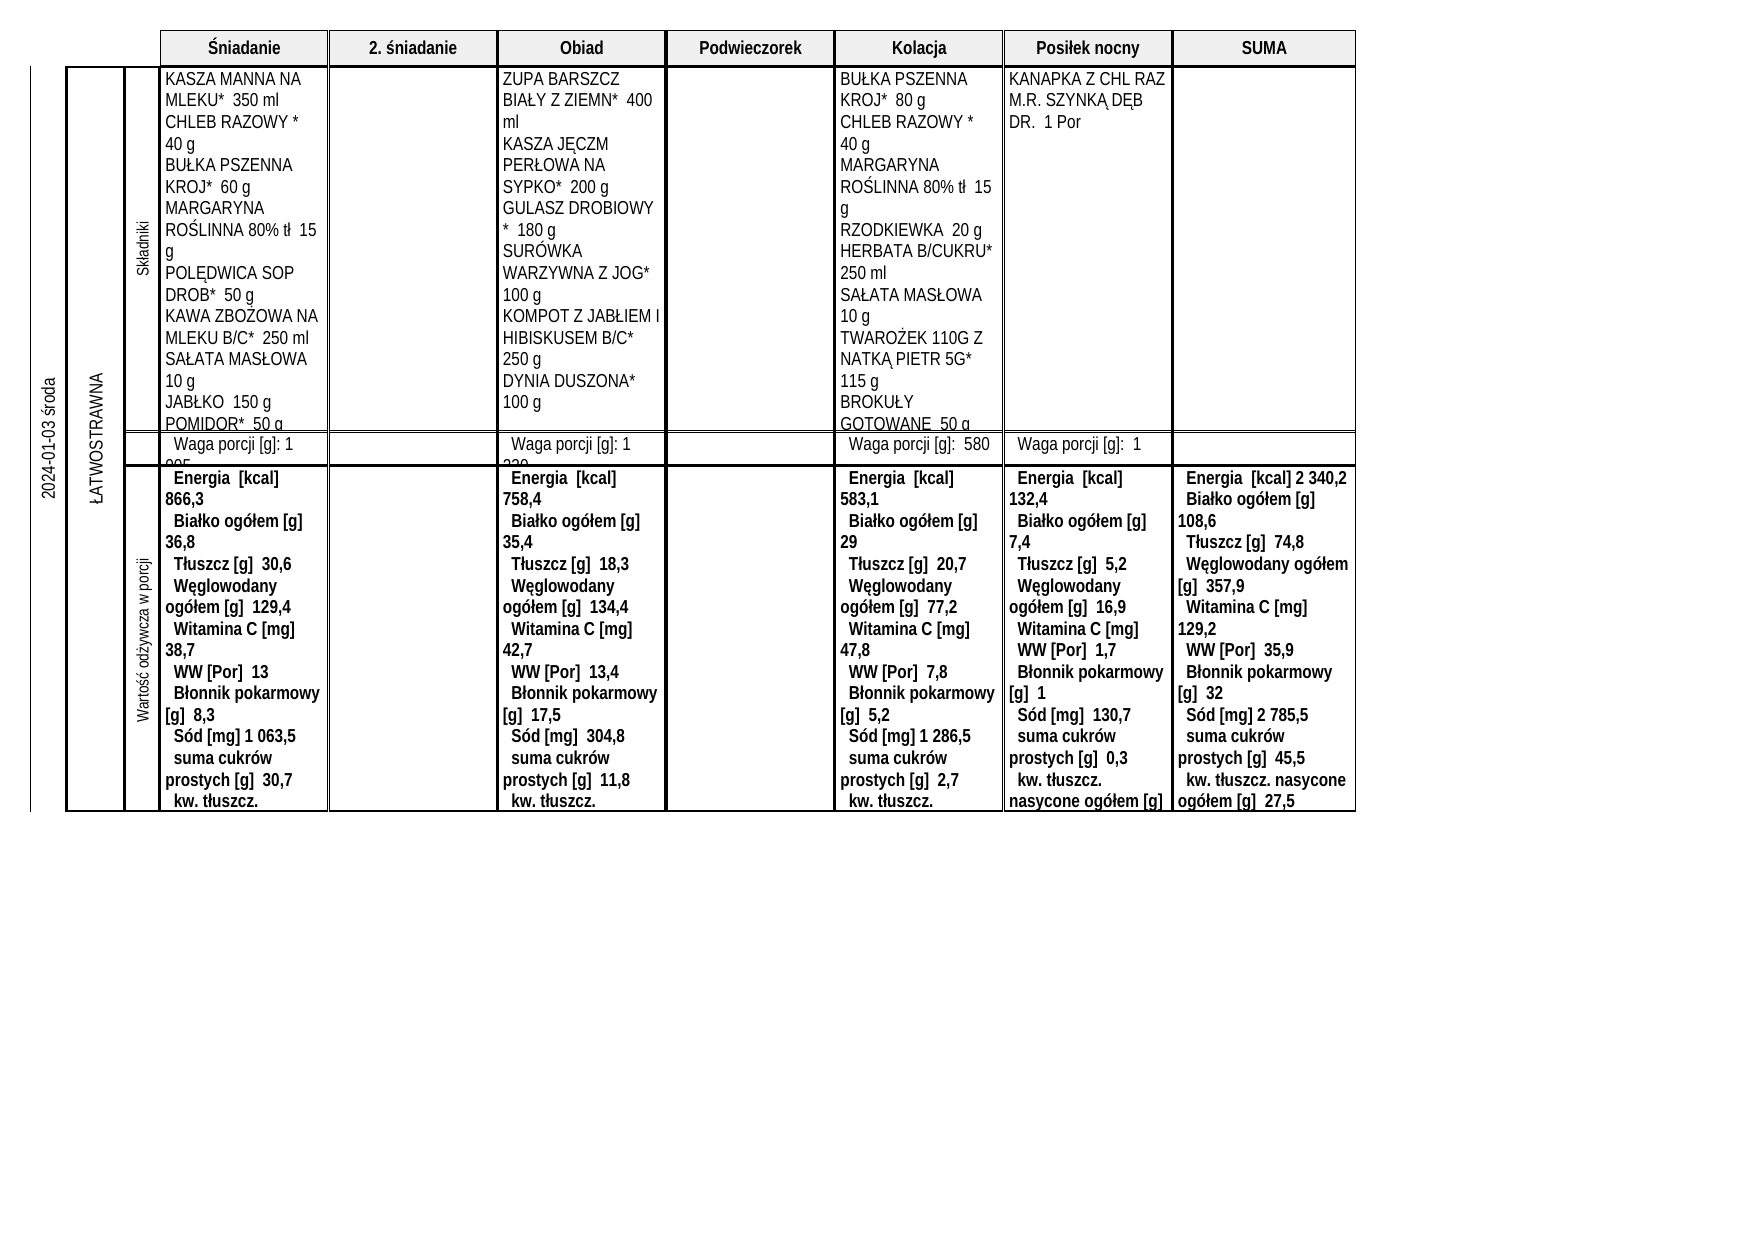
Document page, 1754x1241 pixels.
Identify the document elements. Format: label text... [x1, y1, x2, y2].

table_header [66, 30, 124, 66]
table_cell Energia [kcal] 583,1 Białko ogółem [g] 29 Tłuszcz [g] 20,7 Węglowodany ogółem [g] 77,2 Witamina C [mg] 47,8 WW [Por] 7,8 Błonnik pokarmowy [g] 5,2 Sód [mg] 1 286,5 suma cukrów prostych [g] 2,7 kw. tłuszcz. nasycone ogółem [g] 8,2 [836, 467, 1002, 810]
table_header 2. śniadanie [330, 31, 496, 65]
table_cell [330, 68, 496, 430]
table_cell 2024-01-03 środa [31, 66, 65, 812]
table_header [1602, 30, 1693, 66]
table_cell [330, 467, 496, 810]
table_cell [1602, 66, 1693, 431]
table_cell Waga porcji [g]: 1 230 [499, 433, 664, 464]
table_cell ŁATWOSTRAWNA [68, 68, 123, 810]
table_cell [1356, 465, 1602, 812]
table_cell Waga porcji [g]: 1 [1005, 433, 1171, 464]
table_cell KANAPKA Z CHL RAZ M.R. SZYNKĄ DĘB DR. 1 Por [1005, 68, 1171, 430]
table_cell Energia [kcal] 866,3 Białko ogółem [g] 36,8 Tłuszcz [g] 30,6 Węglowodany ogółem [g] 129,4 Witamina C [mg] 38,7 WW [Por] 13 Błonnik pokarmowy [g] 8,3 Sód [mg] 1 063,5 suma cukrów prostych [g] 30,7 kw. tłuszcz. nasycone ogółem [g] 12,2 [161, 467, 327, 810]
table_cell [1174, 433, 1355, 464]
table_cell Wartość odżywcza w porcji [126, 467, 158, 810]
table_header SUMA [1174, 31, 1355, 65]
table_header [125, 30, 160, 66]
table_cell [1174, 68, 1355, 430]
table_header Posiłek nocny [1005, 31, 1171, 65]
table_cell KASZA MANNA NA MLEKU* 350 ml CHLEB RAZOWY * 40 g BUŁKA PSZENNA KROJ* 60 g MARGARYNA ROŚLINNA 80% tł 15 g POLĘDWICA SOP DROB* 50 g KAWA ZBOŻOWA NA MLEKU B/C* 250 ml SAŁATA MASŁOWA 10 g JABŁKO 150 g POMIDOR* 50 g PASTA JAJECZNA* 30 g [161, 68, 327, 430]
table_cell [1356, 66, 1602, 431]
table_cell Składniki [126, 68, 158, 430]
table_cell [668, 68, 833, 430]
table_header [1356, 30, 1602, 66]
table_cell [668, 433, 833, 464]
table_cell [1602, 431, 1693, 465]
table_header Kolacja [836, 31, 1002, 65]
table_header [30, 30, 66, 66]
table_cell Energia [kcal] 132,4 Białko ogółem [g] 7,4 Tłuszcz [g] 5,2 Węglowodany ogółem [g] 16,9 Witamina C [mg] WW [Por] 1,7 Błonnik pokarmowy [g] 1 Sód [mg] 130,7 suma cukrów prostych [g] 0,3 kw. tłuszcz. nasycone ogółem [g] 1,7 [1005, 467, 1171, 810]
table_header Podwieczorek [668, 31, 833, 65]
table_cell [668, 467, 833, 810]
table_cell Waga porcji [g]: 580 [836, 433, 1002, 464]
table_cell BUŁKA PSZENNA KROJ* 80 g CHLEB RAZOWY * 40 g MARGARYNA ROŚLINNA 80% tł 15 g RZODKIEWKA 20 g HERBATA B/CUKRU* 250 ml SAŁATA MASŁOWA 10 g TWAROŻEK 110G Z NATKĄ PIETR 5G* 115 g BROKUŁY GOTOWANE 50 g [836, 68, 1002, 430]
table_header Obiad [499, 31, 664, 65]
table_cell [1602, 465, 1693, 812]
table_cell Energia [kcal] 2 340,2 Białko ogółem [g] 108,6 Tłuszcz [g] 74,8 Węglowodany ogółem [g] 357,9 Witamina C [mg] 129,2 WW [Por] 35,9 Błonnik pokarmowy [g] 32 Sód [mg] 2 785,5 suma cukrów prostych [g] 45,5 kw. tłuszcz. nasycone ogółem [g] 27,5 [1174, 467, 1355, 810]
table_cell [330, 433, 496, 464]
table_header Śniadanie [161, 31, 327, 65]
table_cell Energia [kcal] 758,4 Białko ogółem [g] 35,4 Tłuszcz [g] 18,3 Węglowodany ogółem [g] 134,4 Witamina C [mg] 42,7 WW [Por] 13,4 Błonnik pokarmowy [g] 17,5 Sód [mg] 304,8 suma cukrów prostych [g] 11,8 kw. tłuszcz. nasycone ogółem [g] 5,4 [499, 467, 664, 810]
table_cell [1356, 431, 1602, 465]
table_cell [126, 433, 158, 464]
table_cell Waga porcji [g]: 1 005 [161, 433, 327, 464]
table_cell ZUPA BARSZCZ BIAŁY Z ZIEMN* 400 ml KASZA JĘCZM PERŁOWA NA SYPKO* 200 g GULASZ DROBIOWY * 180 g SURÓWKA WARZYWNA Z JOG* 100 g KOMPOT Z JABŁIEM I HIBISKUSEM B/C* 250 g DYNIA DUSZONA* 100 g [499, 68, 664, 430]
